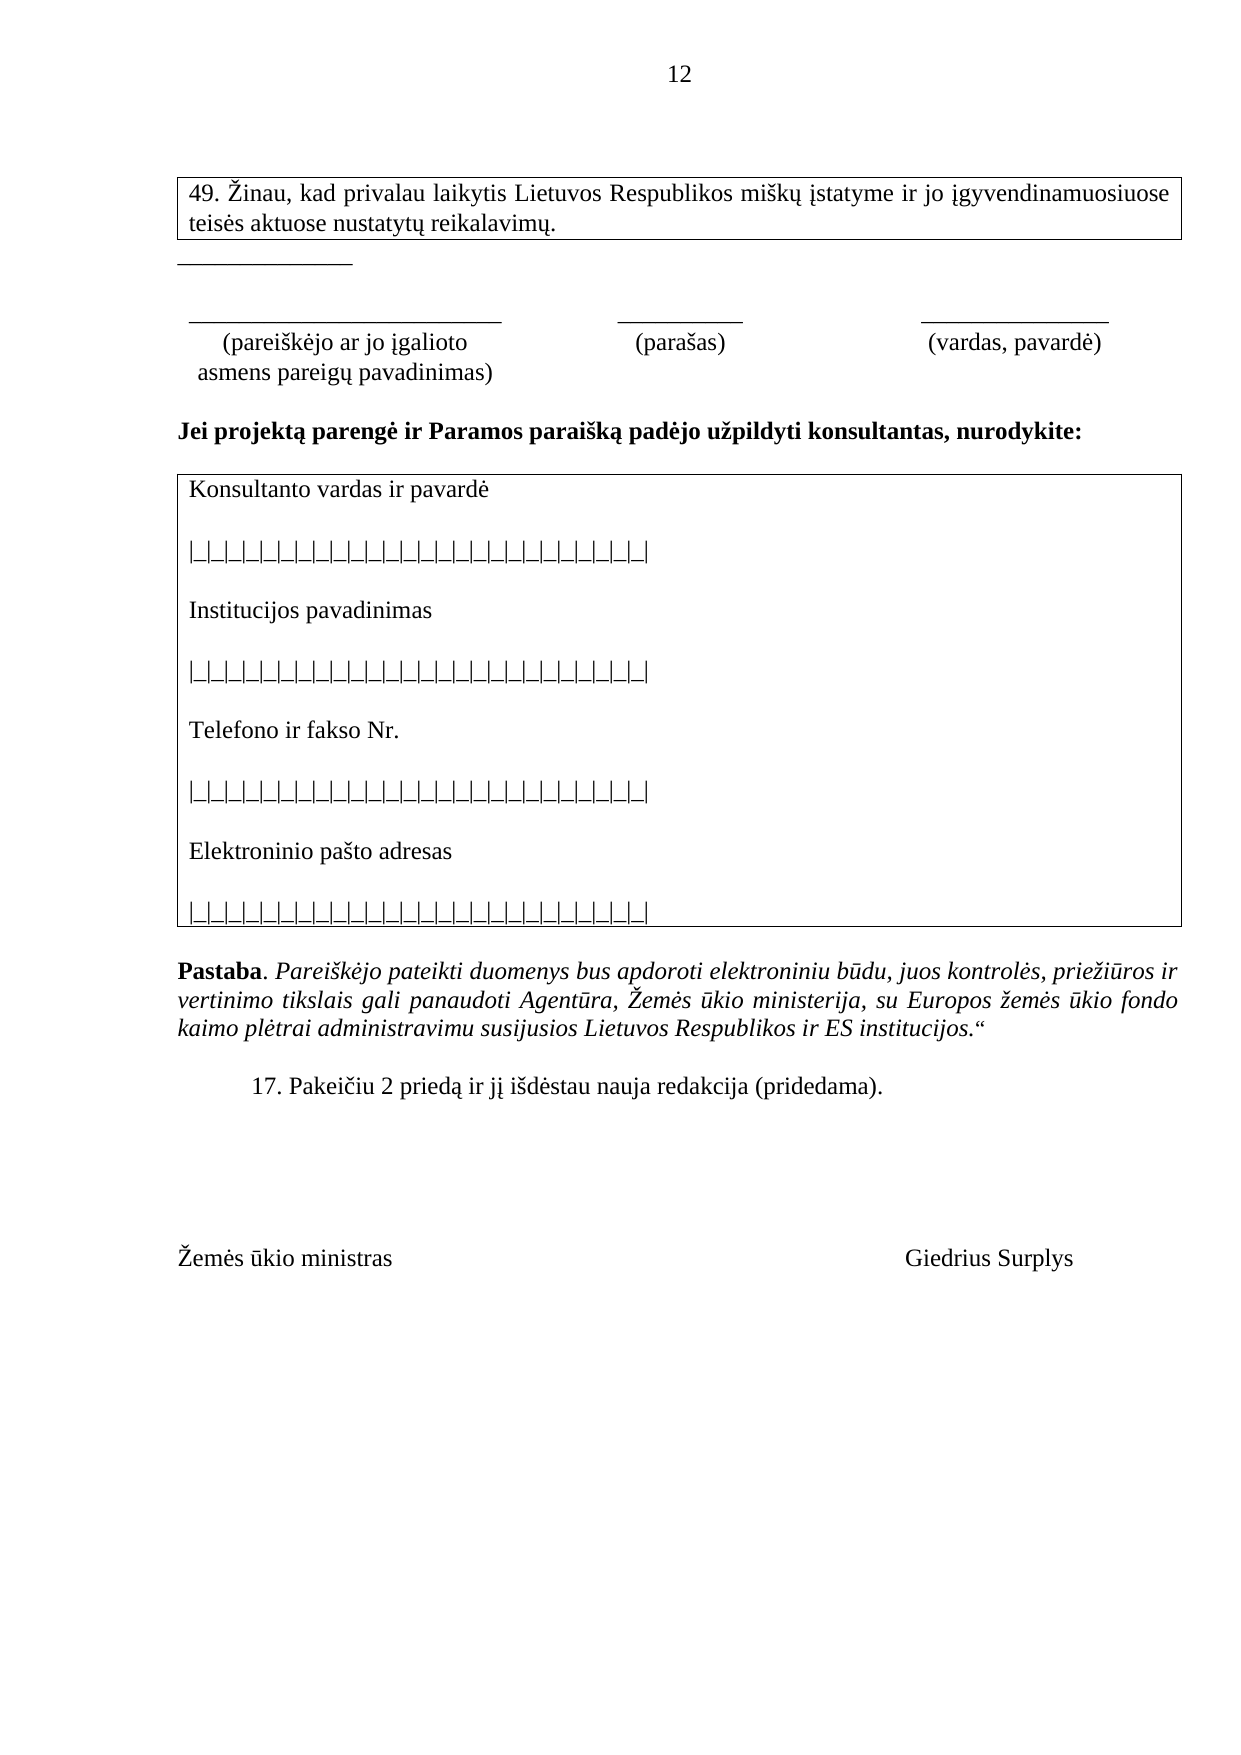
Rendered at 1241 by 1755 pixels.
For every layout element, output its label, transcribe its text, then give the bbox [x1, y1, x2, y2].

table_header __________ (parašas) [513, 297, 847, 387]
table_header Konsultanto vardas ir pavardė |_|_|_|_|_|_|_|_|_|_|_|_|_|_|_|_|_|_|_|_|_|_|_|_|_|_| Institucijos pavadinimas |_|_|_|_|_|_|_|_|_|_|_|_|_|_|_|_|_|_|_|_|_|_|_|_|_|_| Telefono ir fakso Nr. |_|_|_|_|_|_|_|_|_|_|_|_|_|_|_|_|_|_|_|_|_|_|_|_|_|_| Elektroninio pašto adresas |_|_|_|_|_|_|_|_|_|_|_|_|_|_|_|_|_|_|_|_|_|_|_|_|_|_| [178, 475, 1181, 926]
table_header 49. Žinau, kad privalau laikytis Lietuvos Respublikos miškų įstatyme ir jo įgyvendinamuosiuose teisės aktuose nustatytų reikalavimų. [178, 178, 1181, 238]
text 17. Pakeičiu 2 priedą ir jį išdėstau nauja redakcija (pridedama). [251, 1071, 1181, 1100]
text Pastaba. Pareiškėjo pateikti duomenys bus apdoroti elektroniniu būdu, juos kontrolės, priežiūros ir vertinimo tikslais gali panaudoti Agentūra, Žemės ūkio ministerija, su Europos žemės ūkio fondo kaimo plėtrai administravimu susijusios Lietuvos Respublikos ir ES institucijos.“ [177, 956, 1181, 1042]
text ______________ [177, 240, 1181, 268]
text Jei projektą parengė ir Paramos paraišką padėjo užpildyti konsultantas, nurodykite: [177, 416, 1181, 445]
text Žemės ūkio ministras Giedrius Surplys [177, 1243, 1181, 1272]
table_header _______________ (vardas, pavardė) [848, 297, 1182, 387]
table_header _________________________ (pareiškėjo ar jo įgalioto asmens pareigų pavadinimas) [177, 297, 513, 387]
